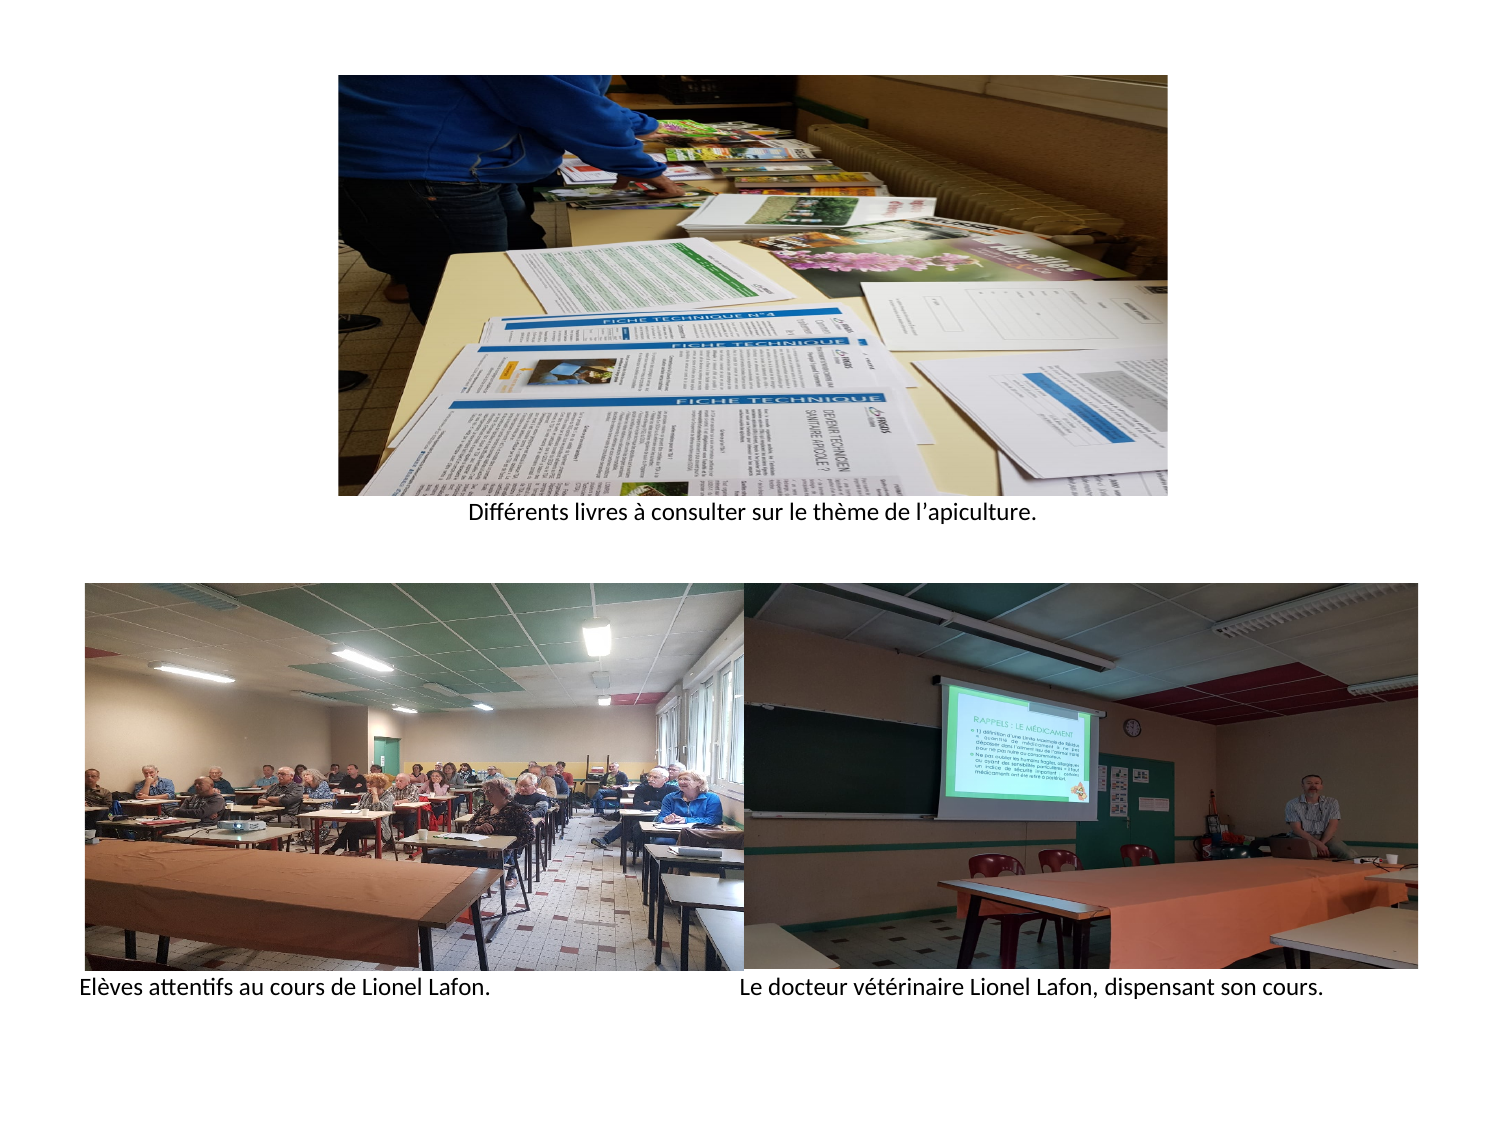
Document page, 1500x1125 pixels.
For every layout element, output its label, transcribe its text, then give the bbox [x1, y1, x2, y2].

text Différents livres à consulter sur le thème de l’apiculture. [79, 496, 1427, 527]
text Elèves attentifs au cours de Lionel Lafon. Le docteur vétérinaire Lionel Lafon, dispensant son cours. [79, 971, 1427, 1002]
